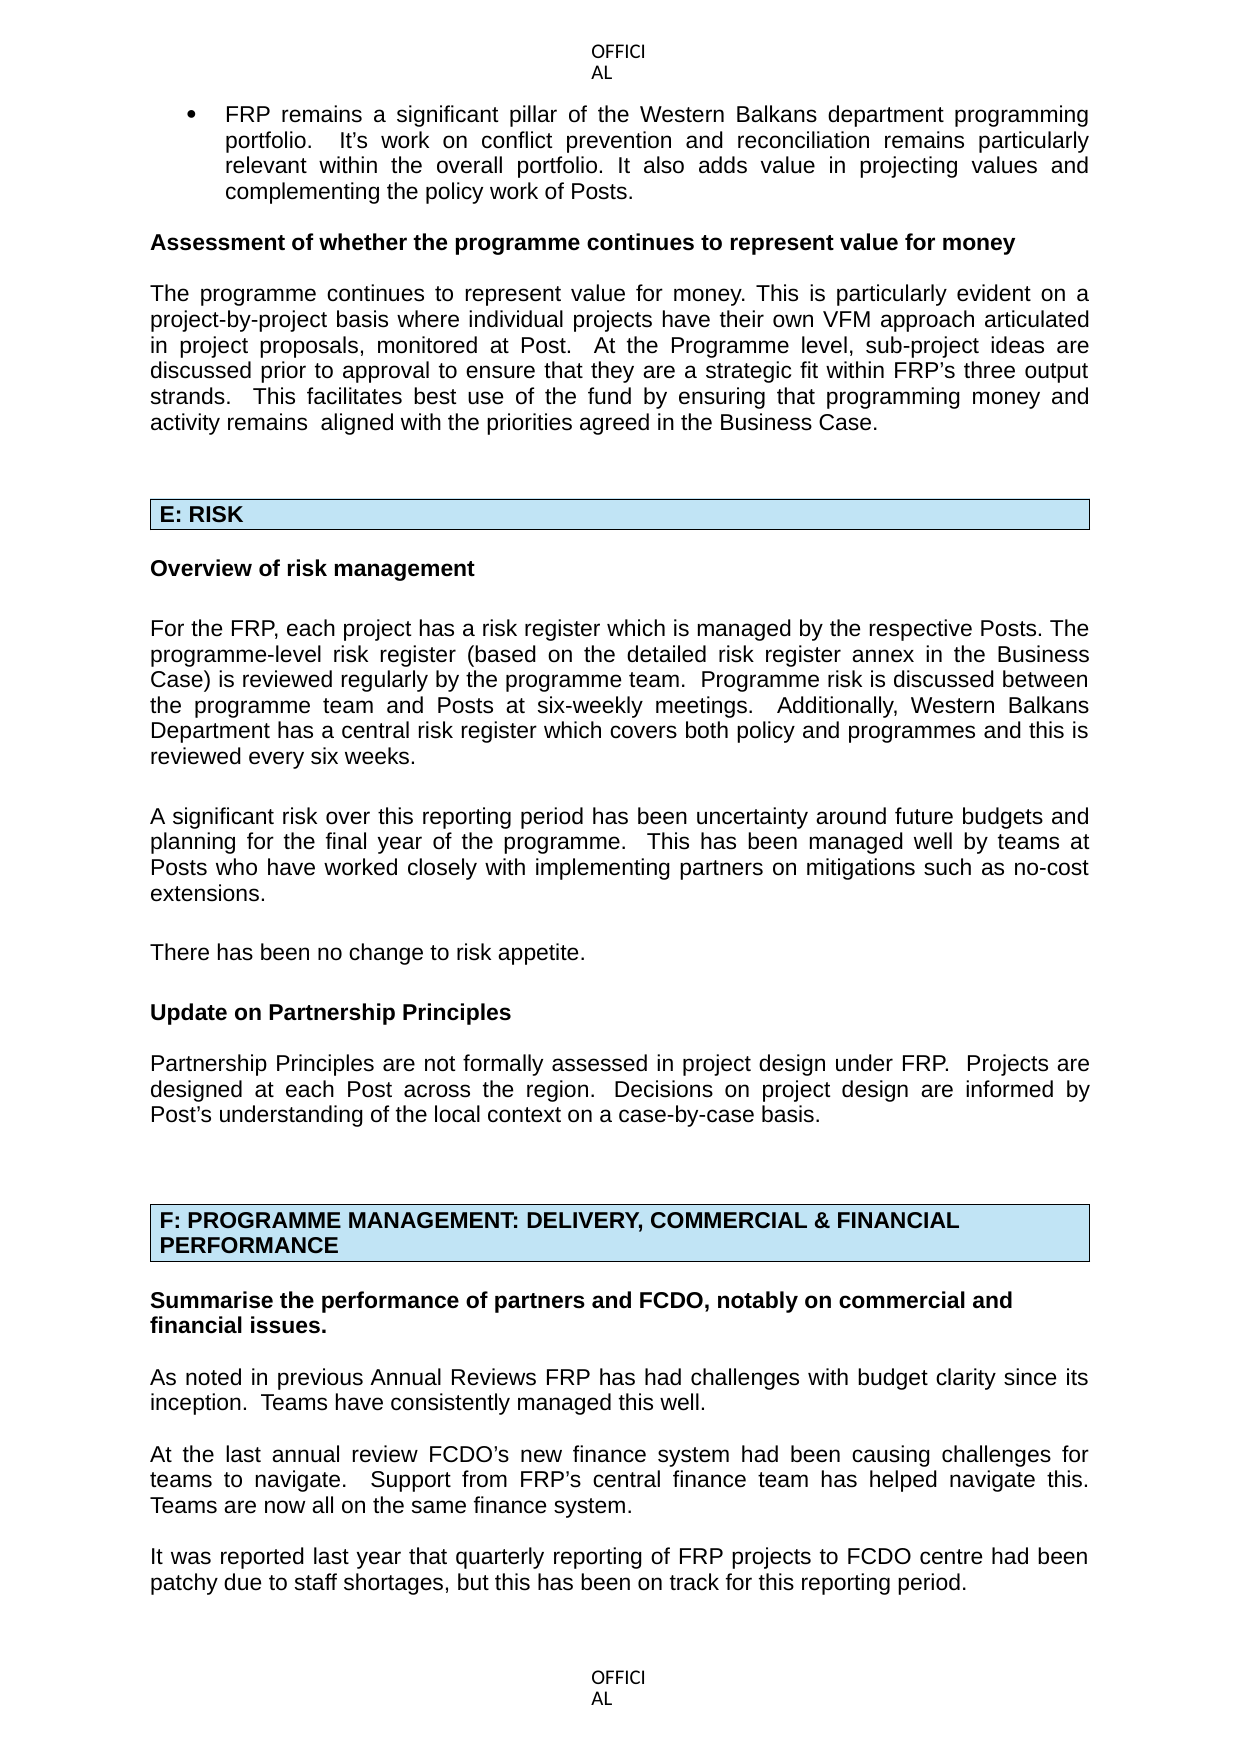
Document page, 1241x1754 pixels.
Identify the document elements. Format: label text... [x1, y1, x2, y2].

text As noted in previous Annual Reviews FRP has had challenges with budget clarity since its inception. Teams have consistently managed this well. [150, 1364, 1090, 1416]
text There has been no change to risk appetite. [150, 940, 1090, 965]
text Overview of risk management [150, 556, 1090, 582]
list FRP remains a significant pillar of the Western Balkans department programming portfolio. It’s work on conflict prevention and reconciliation remains particularly relevant within the overall portfolio. It also adds value in projecting values and complementing the policy work of Posts. [187, 102, 1090, 204]
text F: PROGRAMME MANAGEMENT: DELIVERY, COMMERCIAL & FINANCIAL PERFORMANCE [151, 1205, 1089, 1261]
text Partnership Principles are not formally assessed in project design under FRP. Projects are designed at each Post across the region. Decisions on project design are informed by Post’s understanding of the local context on a case-by-case basis. [150, 1051, 1090, 1127]
text It was reported last year that quarterly reporting of FRP projects to FCDO centre had been patchy due to staff shortages, but this has been on track for this reporting period. [150, 1544, 1090, 1595]
text Assessment of whether the programme continues to represent value for money [150, 230, 1090, 255]
text E: RISK [151, 500, 1089, 529]
text For the FRP, each project has a risk register which is managed by the respective Posts. The programme-level risk register (based on the detailed risk register annex in the Business Case) is reviewed regularly by the programme team. Programme risk is discussed between the programme team and Posts at six-weekly meetings. Additionally, Western Balkans Department has a central risk register which covers both policy and programmes and this is reviewed every six weeks. [150, 616, 1090, 769]
text Summarise the performance of partners and FCDO, notably on commercial and financial issues. [150, 1287, 1090, 1339]
text At the last annual review FCDO’s new finance system had been causing challenges for teams to navigate. Support from FRP’s central finance team has helped navigate this. Teams are now all on the same finance system. [150, 1441, 1090, 1518]
text Update on Partnership Principles [150, 999, 1090, 1025]
text A significant risk over this reporting period has been uncertainty around future budgets and planning for the final year of the programme. This has been managed well by teams at Posts who have worked closely with implementing partners on mitigations such as no-cost extensions. [150, 803, 1090, 906]
text The programme continues to represent value for money. This is particularly evident on a project-by-project basis where individual projects have their own VFM approach articulated in project proposals, monitored at Post. At the Programme level, sub-project ideas are discussed prior to approval to ensure that they are a strategic fit within FRP’s three output strands. This facilitates best use of the fund by ensuring that programming money and activity remains aligned with the priorities agreed in the Business Case. [150, 281, 1090, 435]
